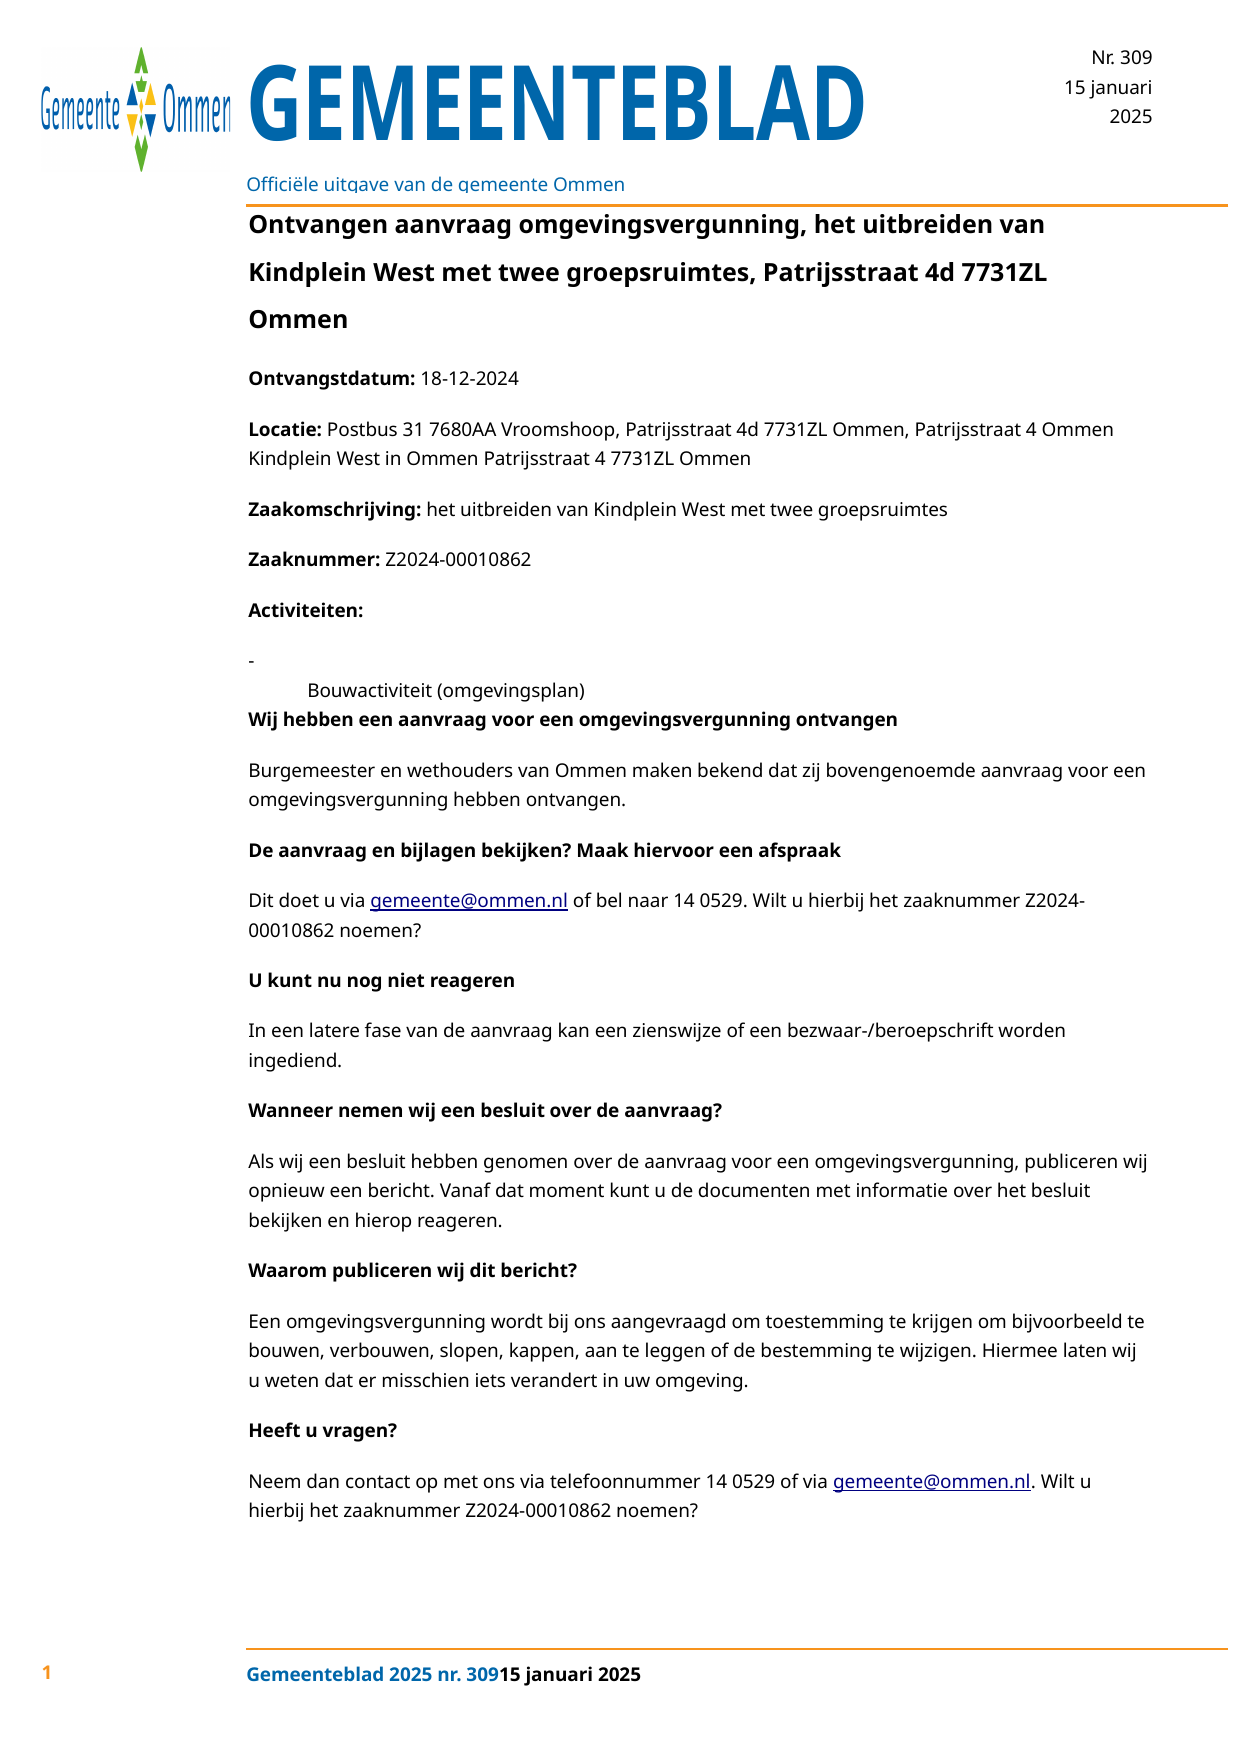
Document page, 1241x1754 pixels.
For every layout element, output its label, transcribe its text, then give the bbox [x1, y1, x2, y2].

text Wij hebben een aanvraag voor een omgevingsvergunning ontvangen [248, 706, 1152, 732]
text Locatie: Postbus 31 7680AA Vroomshoop, Patrijsstraat 4d 7731ZL Ommen, Patrijsstraat 4 Ommen Kindplein West in Ommen Patrijsstraat 4 7731ZL Ommen [248, 416, 1152, 471]
list Bouwactiviteit (omgevingsplan) [248, 677, 1152, 702]
picture [41, 47, 231, 172]
text Neem dan contact op met ons via telefoonnummer 14 0529 of via gemeente@ommen.nl. Wilt u hierbij het zaaknummer Z2024-00010862 noemen? [248, 1468, 1152, 1523]
text Een omgevingsvergunning wordt bij ons aangevraagd om toestemming te krijgen om bijvoorbeeld te bouwen, verbouwen, slopen, kappen, aan te leggen of de bestemming te wijzigen. Hiermee laten wij u weten dat er misschien iets verandert in uw omgeving. [248, 1308, 1152, 1393]
text In een latere fase van de aanvraag kan een zienswijze of een bezwaar-/beroepschrift worden ingediend. [248, 1018, 1152, 1073]
text De aanvraag en bijlagen bekijken? Maak hiervoor een afspraak [248, 837, 1152, 862]
text Ontvangstdatum: 18-12-2024 [248, 366, 1152, 391]
text Zaaknummer: Z2024-00010862 [248, 546, 1152, 572]
text Activiteiten: [248, 597, 1152, 622]
text Burgemeester en wethouders van Ommen maken bekend dat zij bovengenoemde aanvraag voor een omgevingsvergunning hebben ontvangen. [248, 757, 1152, 812]
text Als wij een besluit hebben genomen over de aanvraag voor een omgevingsvergunning, publiceren wij opnieuw een bericht. Vanaf dat moment kunt u de documenten met informatie over het besluit bekijken en hierop reageren. [248, 1148, 1152, 1233]
text Zaakomschrijving: het uitbreiden van Kindplein West met twee groepsruimtes [248, 496, 1152, 522]
text Heeft u vragen? [248, 1418, 1152, 1443]
text Waarom publiceren wij dit bericht? [248, 1258, 1152, 1283]
text Wanneer nemen wij een besluit over de aanvraag? [248, 1098, 1152, 1123]
text U kunt nu nog niet reageren [248, 967, 1152, 993]
text Ontvangen aanvraag omgevingsvergunning, het uitbreiden van Kindplein West met twee groepsruimtes, Patrijsstraat 4d 7731ZL Ommen [248, 207, 1152, 336]
text Dit doet u via gemeente@ommen.nl of bel naar 14 0529. Wilt u hierbij het zaaknummer Z2024-00010862 noemen? [248, 887, 1152, 942]
